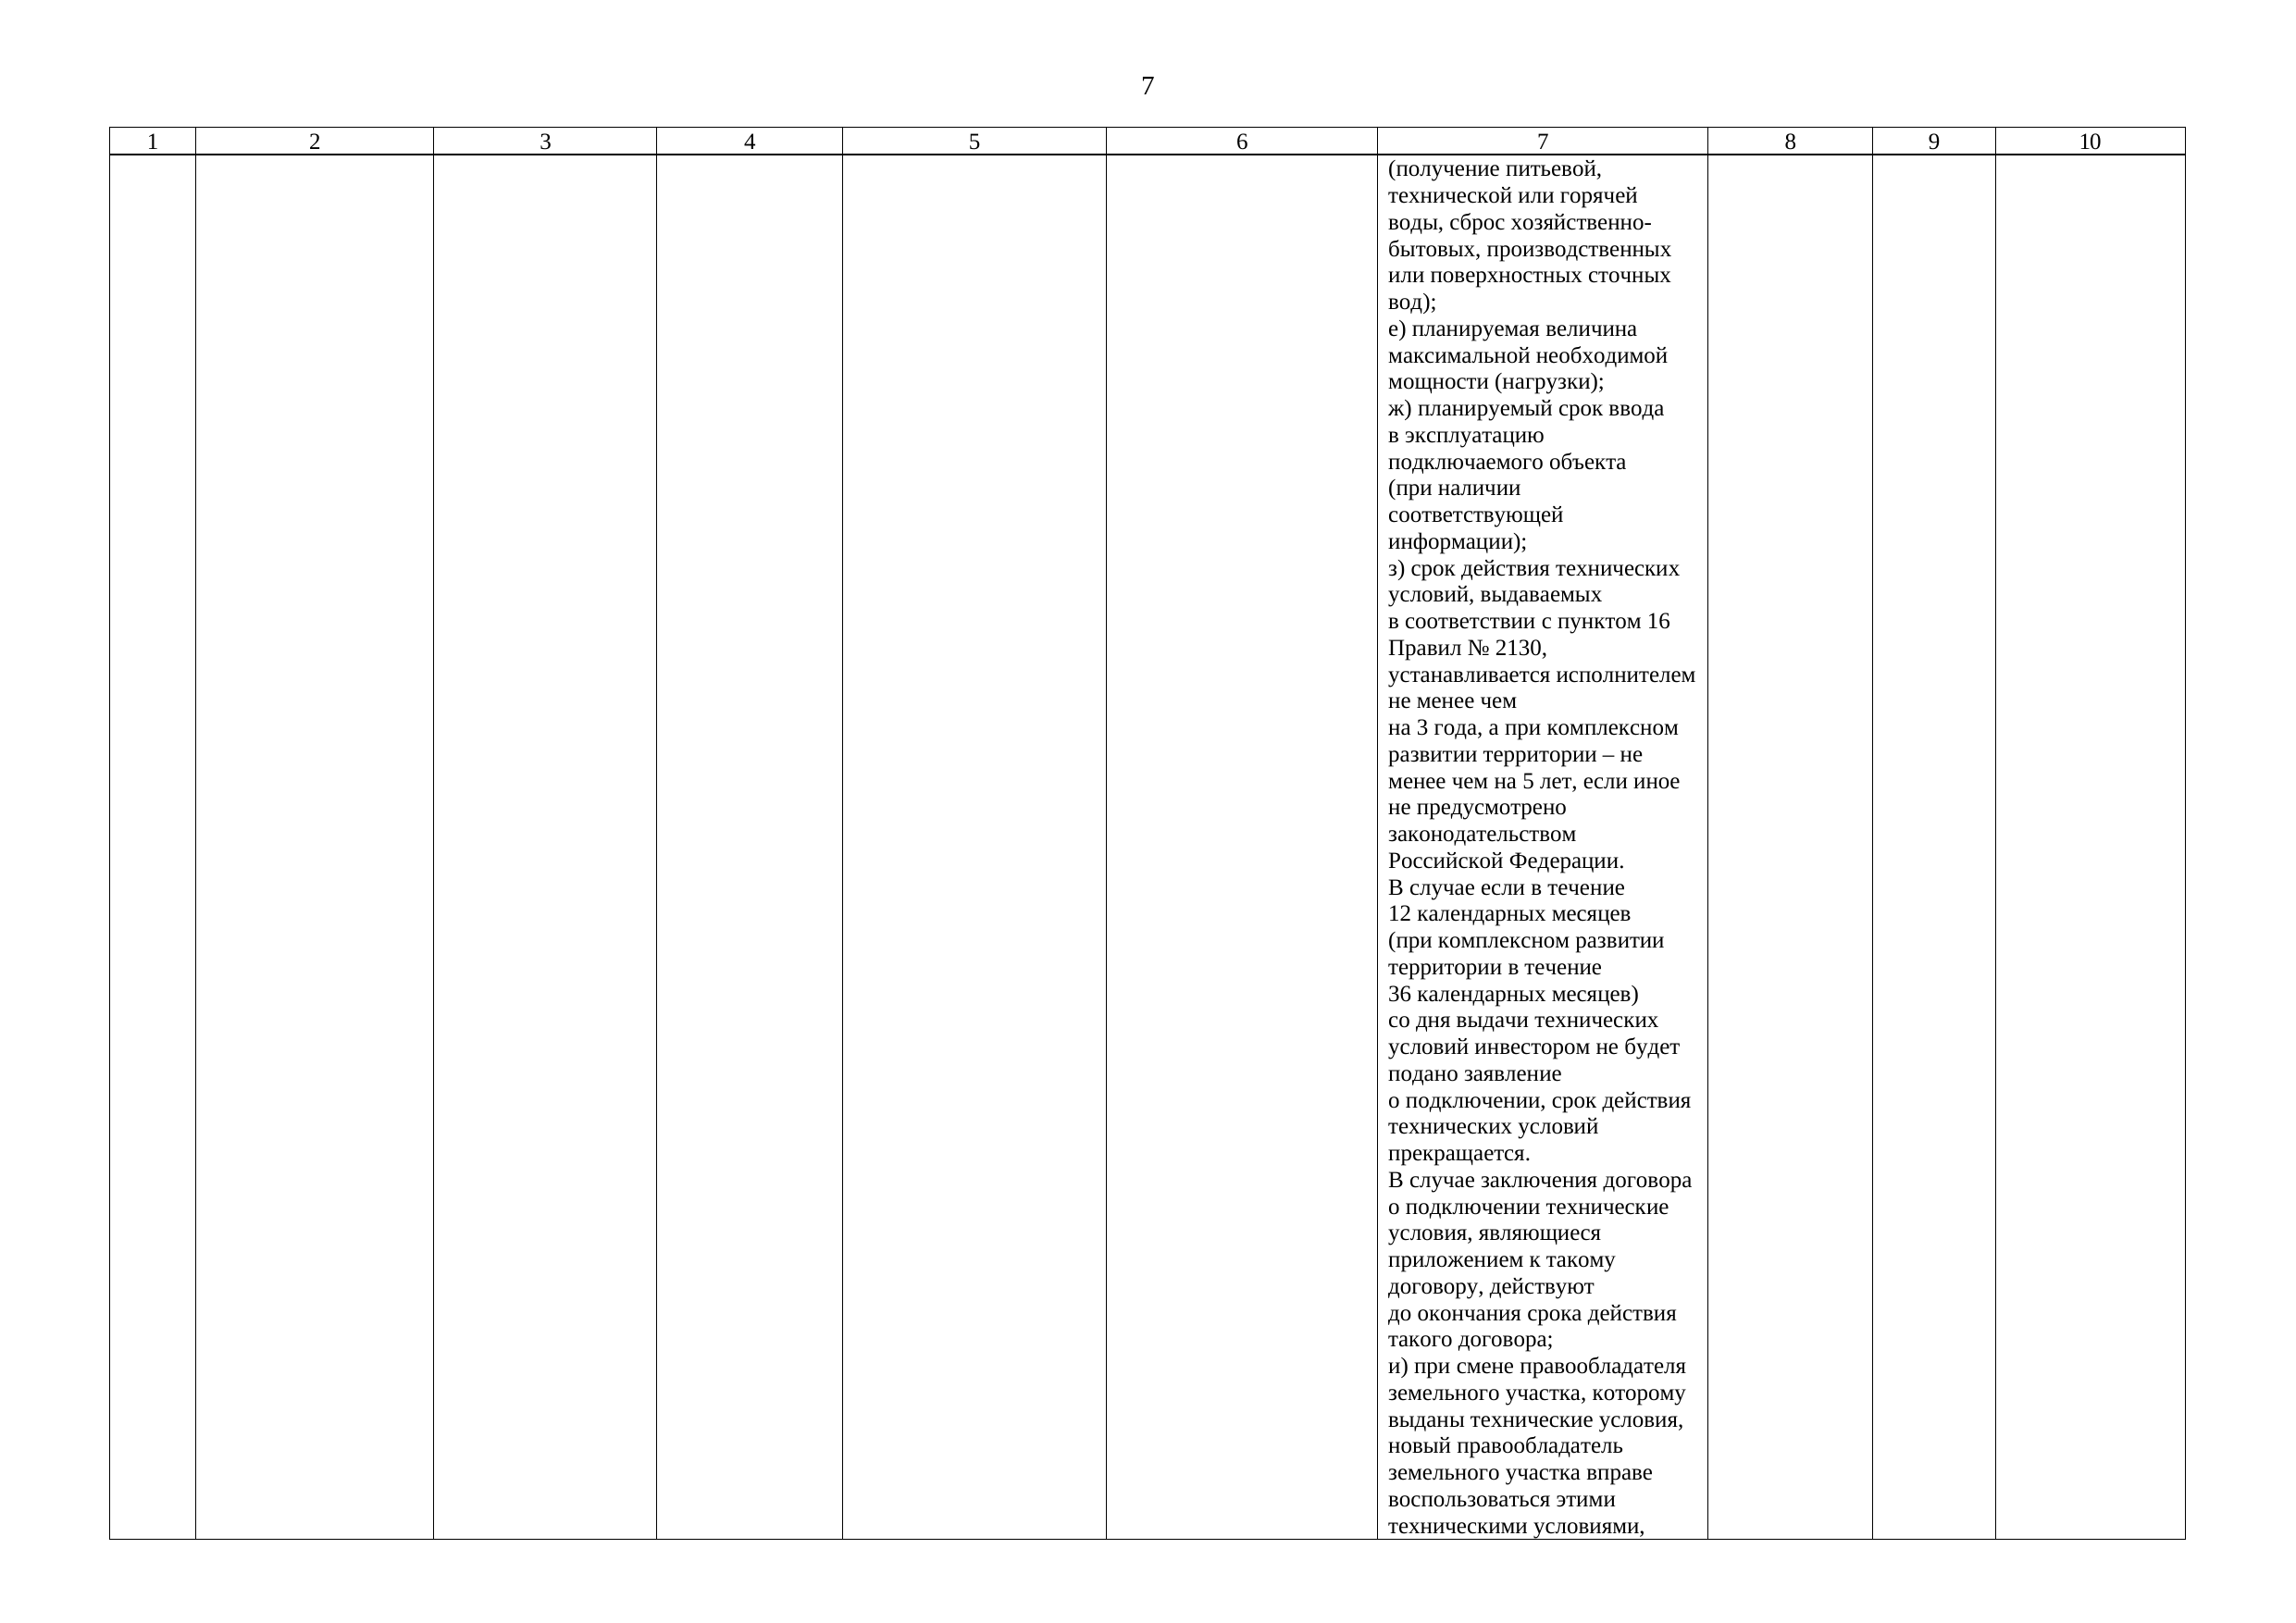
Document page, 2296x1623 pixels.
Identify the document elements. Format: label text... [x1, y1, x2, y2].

table_header 10 [1996, 128, 2185, 154]
table_cell [110, 155, 195, 1538]
table_header 9 [1873, 128, 1995, 154]
table_cell [1708, 155, 1872, 1538]
table_cell [657, 155, 842, 1538]
table_cell [1996, 155, 2185, 1538]
table_header 3 [434, 128, 656, 154]
table_header 2 [196, 128, 433, 154]
table_cell [1107, 155, 1377, 1538]
table_header 1 [110, 128, 195, 154]
table_header 7 [1378, 128, 1707, 154]
table_header 8 [1708, 128, 1872, 154]
table_header 4 [657, 128, 842, 154]
table_header 6 [1107, 128, 1377, 154]
table_cell [1873, 155, 1995, 1538]
table_header 5 [843, 128, 1106, 154]
table_cell [843, 155, 1106, 1538]
table_cell [434, 155, 656, 1538]
table_cell (получение питьевой, технической или горячей воды, сброс хозяйственно-бытовых, производственных или поверхностных сточных вод); е) планируемая величина максимальной необходимой мощности (нагрузки); ж) планируемый срок ввода в эксплуатацию подключаемого объекта (при наличии соответствующей информации); з) срок действия технических условий, выдаваемых в соответствии с пунктом 16 Правил № 2130, устанавливается исполнителем не менее чем на 3 года, а при комплексном развитии территории – не менее чем на 5 лет, если иное не предусмотрено законодательством Российской Федерации. В случае если в течение 12 календарных месяцев (при комплексном развитии территории в течение 36 календарных месяцев) со дня выдачи технических условий инвестором не будет подано заявление о подключении, срок действия технических условий прекращается. В случае заключения договора о подключении технические условия, являющиеся приложением к такому договору, действуют до окончания срока действия такого договора; и) при смене правообладателя земельного участка, которому выданы технические условия, новый правообладатель земельного участка вправе воспользоваться этими техническими условиями, [1378, 155, 1707, 1538]
table_cell [196, 155, 433, 1538]
